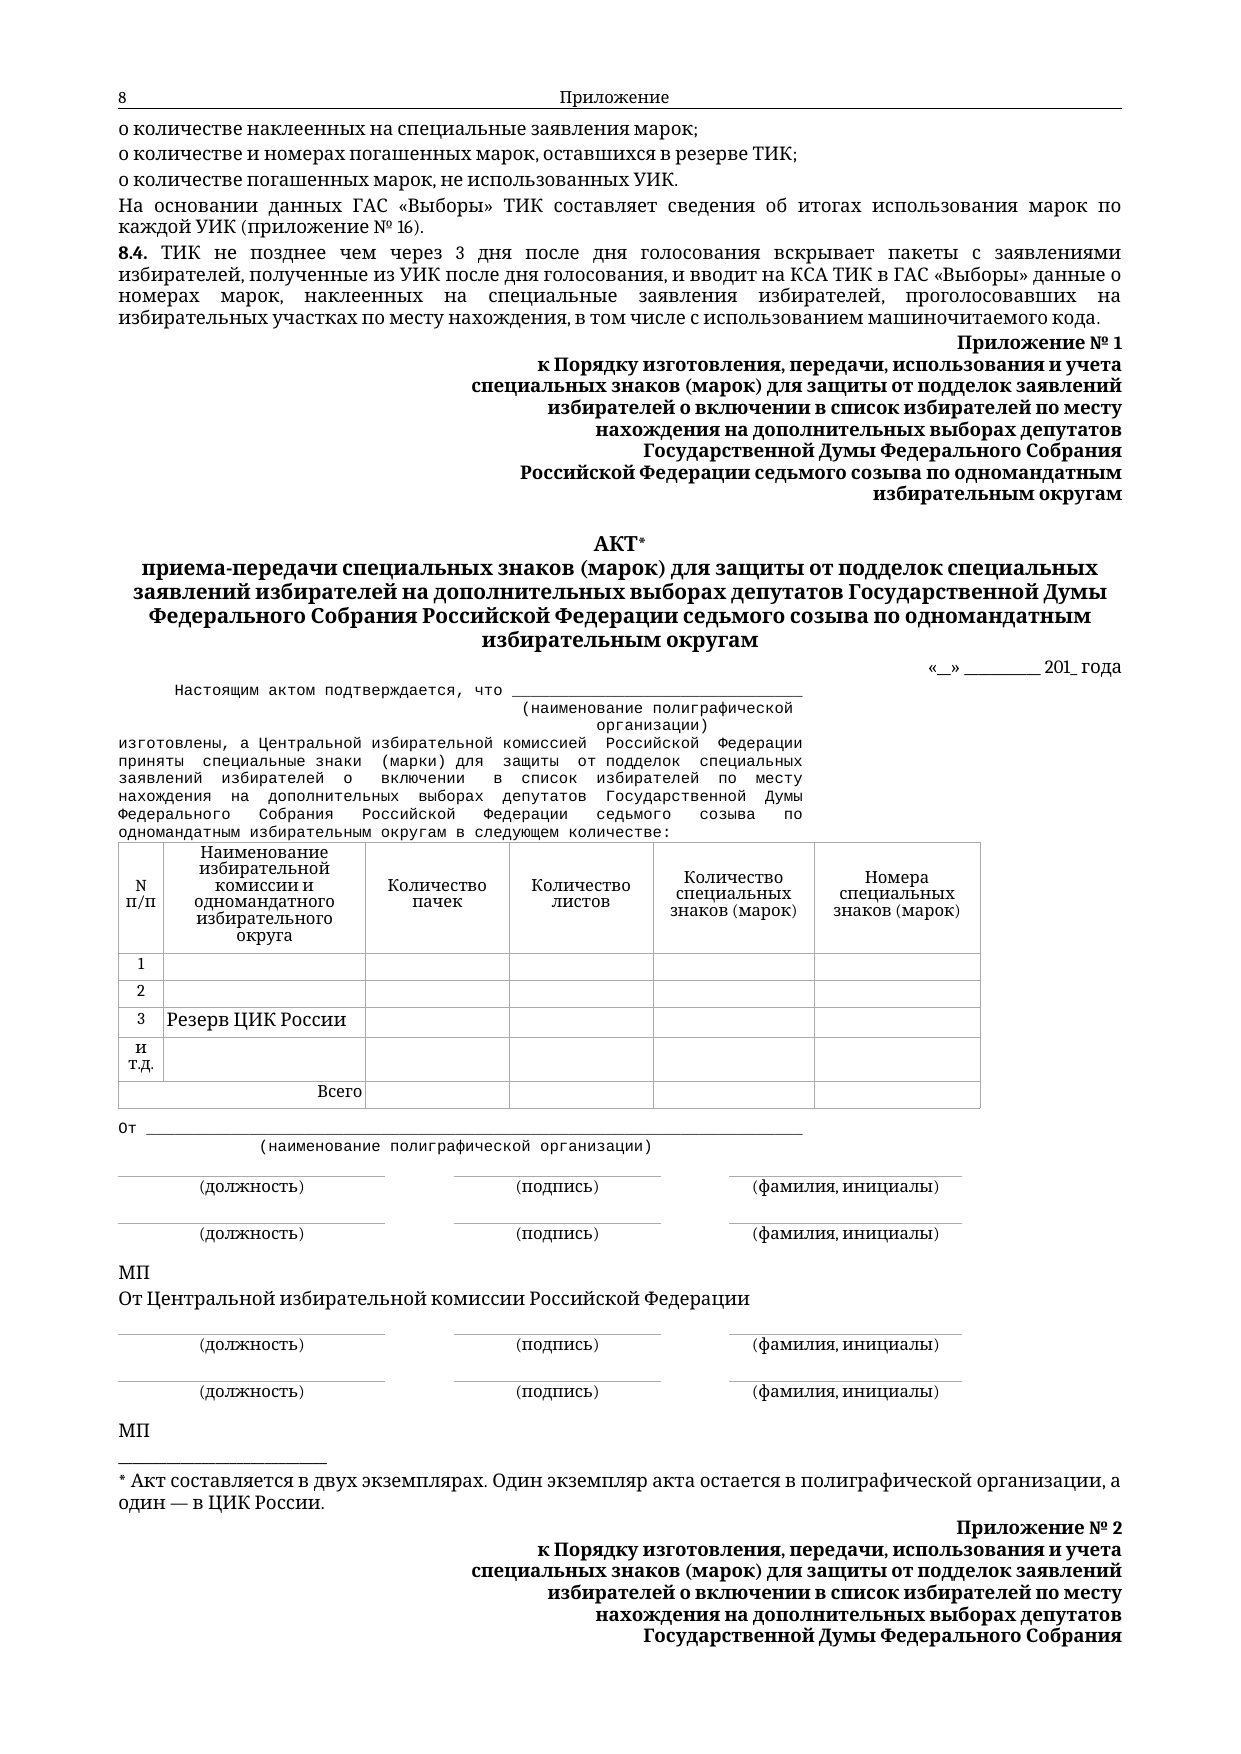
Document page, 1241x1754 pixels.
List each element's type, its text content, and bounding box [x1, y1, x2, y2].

table_cell [661, 1203, 729, 1223]
table_cell [454, 1361, 661, 1381]
text * Акт составляется в двух экземплярах. Один экземпляр акта остается в полиграфической организации, а один — в ЦИК России. [118, 1471, 1122, 1514]
table_cell [366, 981, 509, 1007]
text нахождения на дополнительных выборах депутатов Государственной Думы [118, 788, 1122, 806]
table_cell (должность) [118, 1382, 385, 1408]
text приняты специальные знаки (марки) для защиты от подделок специальных [118, 753, 1122, 771]
table_cell (подпись) [454, 1382, 661, 1408]
table_cell [815, 1008, 980, 1037]
table_cell (фамилия, инициалы) [729, 1224, 962, 1250]
table_cell [385, 1334, 454, 1361]
table_header [729, 1314, 962, 1334]
table_cell [654, 981, 814, 1007]
table_header [454, 1156, 661, 1176]
table_cell [654, 1082, 814, 1108]
table_header [118, 1314, 385, 1334]
table_header Количество пачек [366, 843, 509, 953]
text Настоящим актом подтверждается, что _______________________________ [118, 682, 1122, 700]
text (наименование полиграфической [118, 700, 1122, 718]
table_header [454, 1314, 661, 1334]
table_cell [661, 1223, 729, 1250]
table_cell [510, 1082, 653, 1108]
table_header Номера специальных знаков (марок) [815, 843, 980, 953]
table_cell [164, 981, 365, 1007]
table_cell [654, 1008, 814, 1037]
table_header [661, 1156, 729, 1176]
table_cell 3 [119, 1008, 163, 1037]
table_cell 2 [119, 981, 163, 1007]
table_cell [385, 1203, 454, 1223]
text 8.4. ТИК не позднее чем через 3 дня после дня голосования вскрывает пакеты с заявлениями избирателей, полученные из УИК после дня голосования, и вводит на КСА ТИК в ГАС «Выборы» данные о номерах марок, наклеенных на специальные заявления избирателей, проголосовавших на избирательных участках по месту нахождения, в том числе с использованием машиночитаемого кода. [118, 242, 1122, 329]
table_header [385, 1156, 454, 1176]
table_cell [385, 1223, 454, 1250]
table_cell [661, 1176, 729, 1203]
text Федерального Собрания Российской Федерации седьмого созыва по [118, 806, 1122, 824]
table_cell (подпись) [454, 1177, 661, 1203]
text о количестве наклеенных на специальные заявления марок; [118, 118, 1122, 139]
table_cell (должность) [118, 1335, 385, 1361]
text ______________________________ [118, 1446, 1122, 1466]
table_cell [385, 1381, 454, 1408]
table_cell (фамилия, инициалы) [729, 1335, 962, 1361]
text о количестве погашенных марок, не использованных УИК. [118, 169, 1122, 191]
table_cell [654, 1038, 814, 1081]
table_header Количество листов [510, 843, 653, 953]
table_cell [510, 1008, 653, 1037]
table_cell [454, 1203, 661, 1223]
text Приложение № 1 к Порядку изготовления, передачи, использования и учета специальных знаков (марок) для защиты от подделок заявлений избирателей о включении в список избирателей по месту нахождения на дополнительных выборах депутатов Государственной Думы Федерального Собрания Российской Федерации седьмого созыва по одномандатным избирательным округам [118, 333, 1122, 505]
table_cell [366, 954, 509, 980]
table_cell [366, 1082, 509, 1108]
table_cell [815, 981, 980, 1007]
table_cell [729, 1203, 962, 1223]
table_cell [661, 1361, 729, 1381]
table_cell [118, 1203, 385, 1223]
text изготовлены, а Центральной избирательной комиссией Российской Федерации [118, 735, 1122, 753]
text заявлений избирателей о включении в список избирателей по месту [118, 771, 1122, 788]
table_header N п/п [119, 843, 163, 953]
text От ______________________________________________________________________ [118, 1120, 1122, 1138]
table_header Количество специальных знаков (марок) [654, 843, 814, 953]
text о количестве и номерах погашенных марок, оставшихся в резерве ТИК; [118, 144, 1122, 165]
text одномандатным избирательным округам в следующем количестве: [118, 824, 1122, 842]
table_cell [385, 1176, 454, 1203]
table_cell и т.д. [119, 1038, 163, 1081]
table_header [118, 1156, 385, 1176]
table_cell [118, 1361, 385, 1381]
table_cell [164, 1038, 365, 1081]
table_header [729, 1156, 962, 1176]
table_cell (подпись) [454, 1224, 661, 1250]
table_cell [654, 954, 814, 980]
table_cell Всего [119, 1082, 365, 1108]
table_cell [366, 1008, 509, 1037]
table_cell (должность) [118, 1224, 385, 1250]
table_header [661, 1314, 729, 1334]
table_cell [510, 981, 653, 1007]
table_cell [815, 954, 980, 980]
text От Центральной избирательной комиссии Российской Федерации [118, 1288, 1122, 1309]
table_cell (фамилия, инициалы) [729, 1382, 962, 1408]
text (наименование полиграфической организации) [118, 1138, 1122, 1156]
table_cell [815, 1038, 980, 1081]
table_cell (фамилия, инициалы) [729, 1177, 962, 1203]
text организации) [118, 718, 1122, 735]
table_header Наименование избирательной комиссии и одномандатного избирательного округа [164, 843, 365, 953]
text «__» ___________ 201_ года [118, 657, 1122, 678]
table_cell (подпись) [454, 1335, 661, 1361]
table_cell [164, 954, 365, 980]
table_cell [385, 1361, 454, 1381]
table_cell 1 [119, 954, 163, 980]
table_cell [510, 1038, 653, 1081]
text Приложение № 2 к Порядку изготовления, передачи, использования и учета специальных знаков (марок) для защиты от подделок заявлений избирателей о включении в список избирателей по месту нахождения на дополнительных выборах депутатов Государственной Думы Федерального Собрания [118, 1518, 1122, 1647]
subtitle АКТ* приема-передачи специальных знаков (марок) для защиты от подделок специальных заявлений избирателей на дополнительных выборах депутатов Государственной Думы Федерального Собрания Российской Федерации седьмого созыва по одномандатным избирательным округам [118, 533, 1122, 652]
text МП [118, 1420, 1122, 1442]
table_cell [510, 954, 653, 980]
table_cell [661, 1334, 729, 1361]
text МП [118, 1262, 1122, 1284]
table_cell (должность) [118, 1177, 385, 1203]
table_cell Резерв ЦИК России [164, 1008, 365, 1037]
table_cell [815, 1082, 980, 1108]
table_cell [366, 1038, 509, 1081]
table_header [385, 1314, 454, 1334]
table_cell [661, 1381, 729, 1408]
table_cell [729, 1361, 962, 1381]
text На основании данных ГАС «Выборы» ТИК составляет сведения об итогах использования марок по каждой УИК (приложение № 16). [118, 195, 1122, 238]
